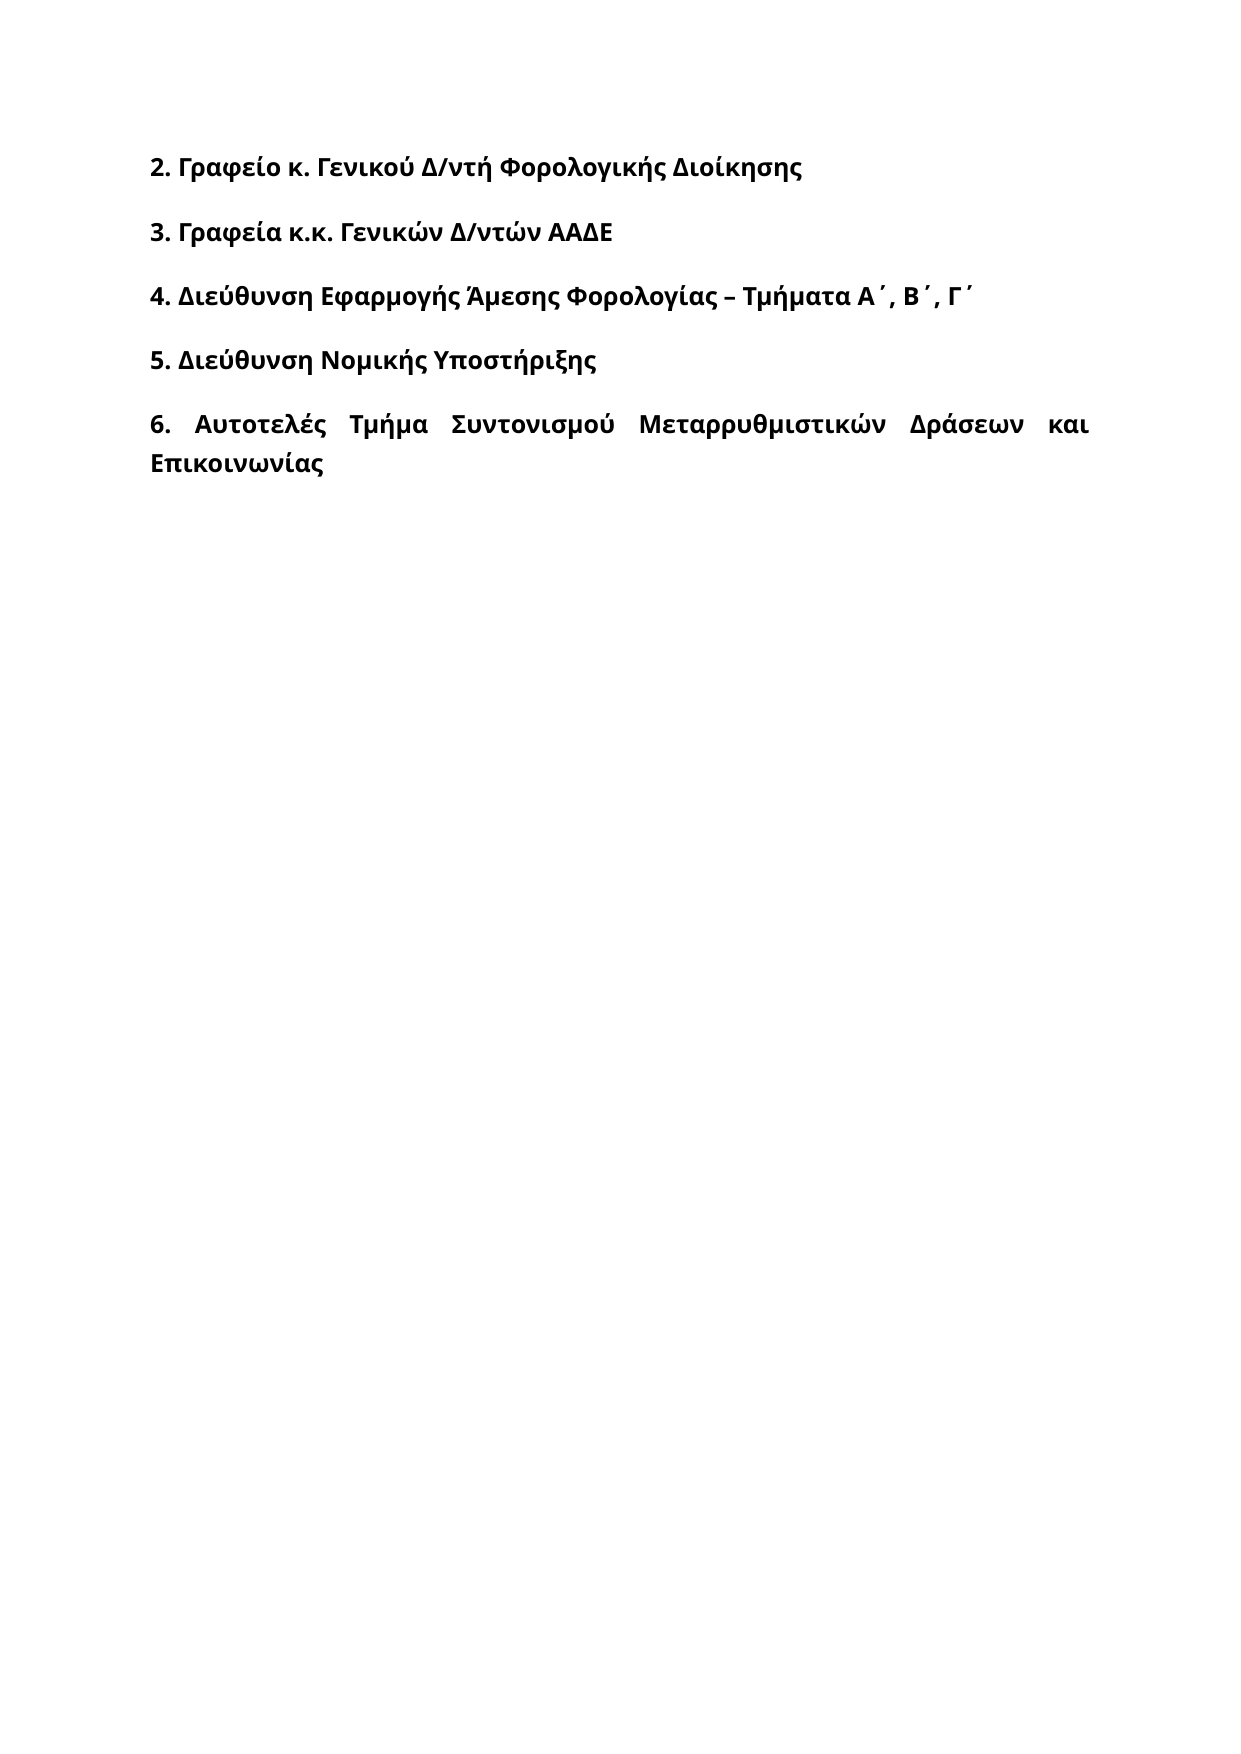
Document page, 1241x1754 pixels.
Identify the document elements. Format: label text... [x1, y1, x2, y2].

text 6. Αυτοτελές Τμήμα Συντονισμού Μεταρρυθμιστικών Δράσεων και Επικοινωνίας [150, 407, 1090, 480]
text 5. Διεύθυνση Νομικής Υποστήριξης [150, 342, 1090, 377]
text 3. Γραφεία κ.κ. Γενικών Δ/ντών ΑΑΔΕ [150, 214, 1090, 248]
text 4. Διεύθυνση Εφαρμογής Άμεσης Φορολογίας – Τμήματα Α΄, Β΄, Γ΄ [150, 278, 1090, 312]
text 2. Γραφείο κ. Γενικού Δ/ντή Φορολογικής Διοίκησης [150, 150, 1090, 184]
